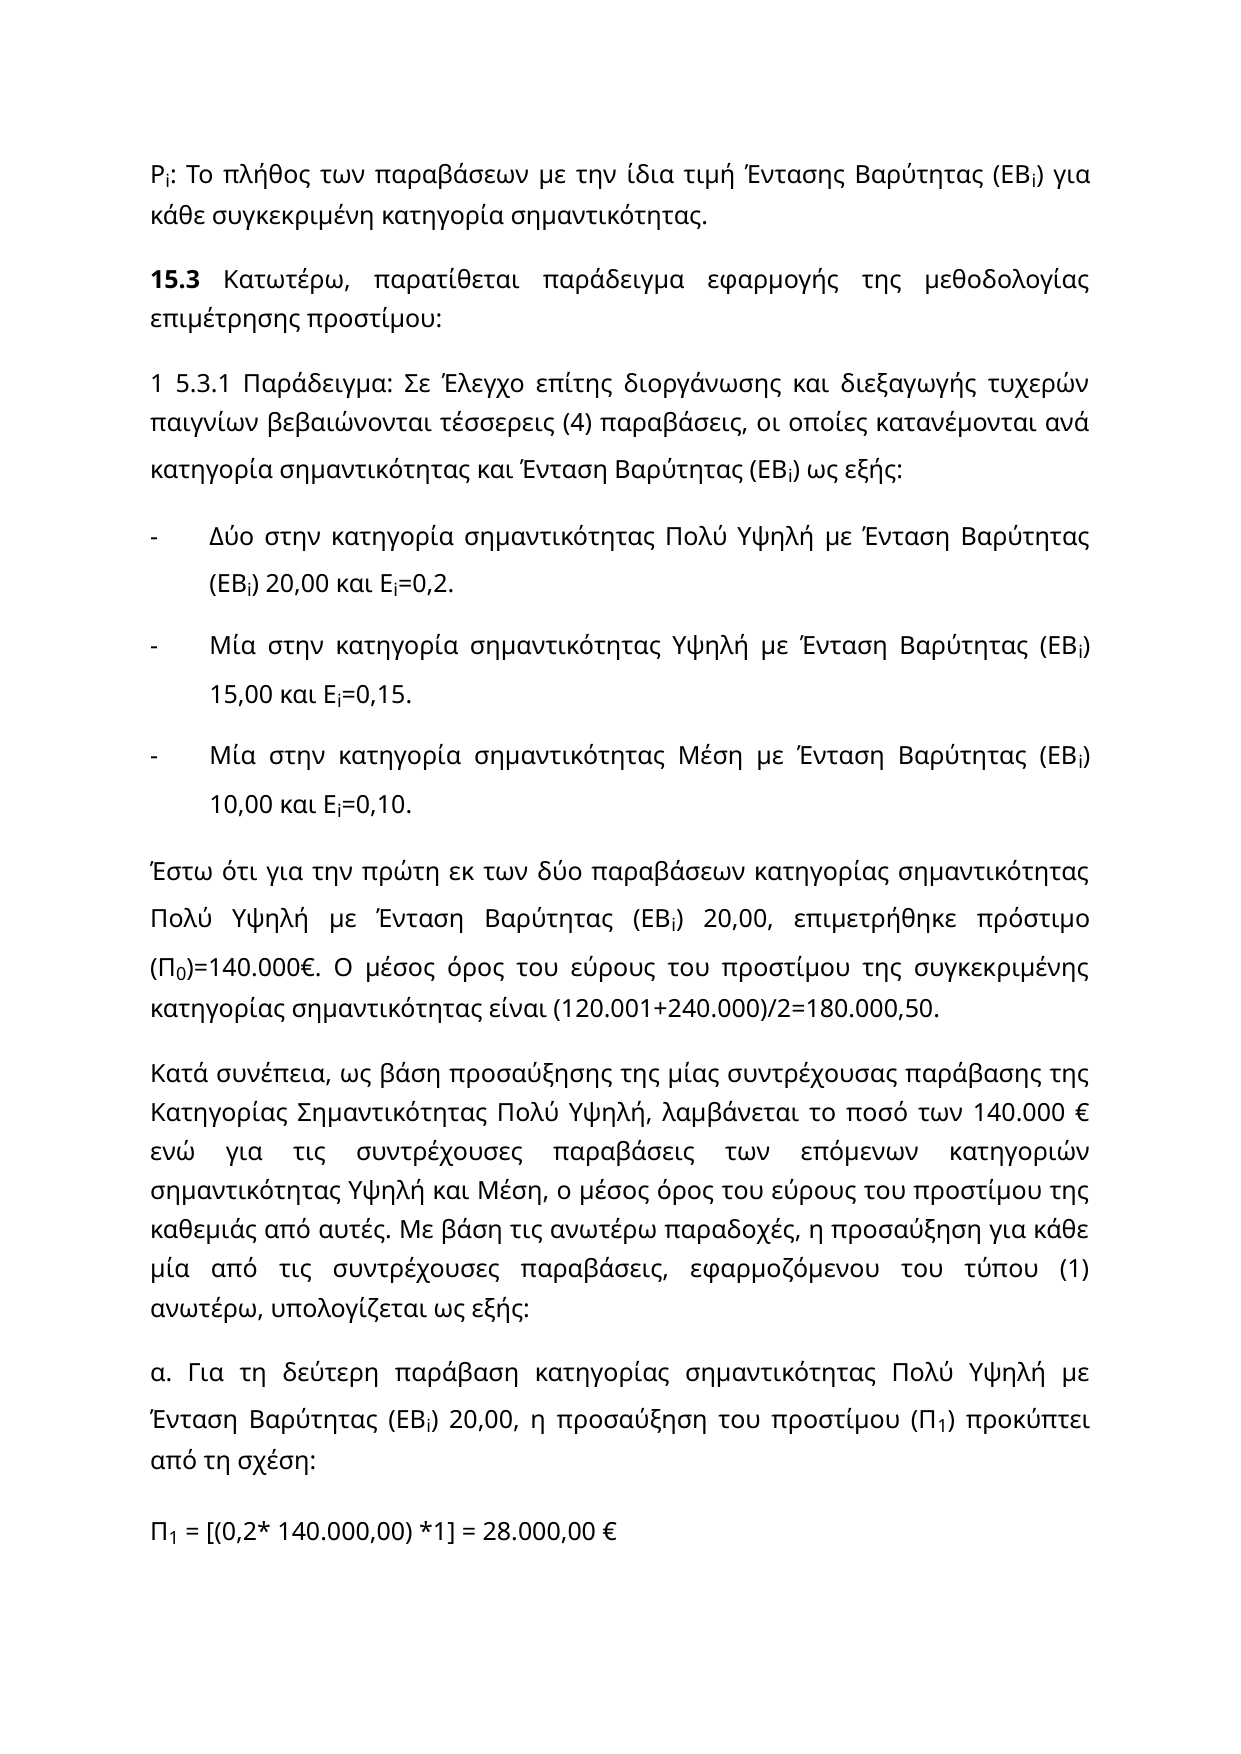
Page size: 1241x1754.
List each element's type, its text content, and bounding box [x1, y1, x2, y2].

text 1 5.3.1 Παράδειγμα: Σε Έλεγχο επίτης διοργάνωσης και διεξαγωγής τυχερών παιγνίων βεβαιώνονται τέσσερεις (4) παραβάσεις, οι οποίες κατανέμονται ανά κατηγορία σημαντικότητας και Ένταση Βαρύτητας (EBi) ως εξής: [150, 365, 1090, 487]
text α. Για τη δεύτερη παράβαση κατηγορίας σημαντικότητας Πολύ Υψηλή με Ένταση Βαρύτητας (EBi) 20,00, η προσαύξηση του προστίμου (Π1) προκύπτει από τη σχέση: [150, 1354, 1090, 1477]
text Έστω ότι για την πρώτη εκ των δύο παραβάσεων κατηγορίας σημαντικότητας Πολύ Υψηλή με Ένταση Βαρύτητας (EBi) 20,00, επιμετρήθηκε πρόστιμο (Π0)=140.000€. Ο μέσος όρος του εύρους του προστίμου της συγκεκριμένης κατηγορίας σημαντικότητας είναι (120.001+240.000)/2=180.000,50. [150, 854, 1090, 1025]
text Ρi: Το πλήθος των παραβάσεων με την ίδια τιμή Έντασης Βαρύτητας (EBi) για κάθε συγκεκριμένη κατηγορία σημαντικότητας. [150, 150, 1090, 232]
text Π1 = [(0,2* 140.000,00) *1] = 28.000,00 € [150, 1507, 1090, 1549]
list - Δύο στην κατηγορία σημαντικότητας Πολύ Υψηλή με Ένταση Βαρύτητας (ΕΒi) 20,00 και Ei=0,2. [150, 519, 1090, 602]
text Κατά συνέπεια, ως βάση προσαύξησης της μίας συντρέχουσας παράβασης της Κατηγορίας Σημαντικότητας Πολύ Υψηλή, λαμβάνεται το ποσό των 140.000 € ενώ για τις συντρέχουσες παραβάσεις των επόμενων κατηγοριών σημαντικότητας Υψηλή και Μέση, ο μέσος όρος του εύρους του προστίμου της καθεμιάς από αυτές. Με βάση τις ανωτέρω παραδοχές, η προσαύξηση για κάθε μία από τις συντρέχουσες παραβάσεις, εφαρμοζόμενου του τύπου (1) ανωτέρω, υπολογίζεται ως εξής: [150, 1055, 1090, 1324]
list - Μία στην κατηγορία σημαντικότητας Υψηλή με Ένταση Βαρύτητας (ΕΒi) 15,00 και Εi=0,15. [150, 621, 1090, 712]
list - Μία στην κατηγορία σημαντικότητας Μέση με Ένταση Βαρύτητας (EBi) 10,00 και Εi=0,10. [150, 731, 1090, 823]
text 15.3 Κατωτέρω, παρατίθεται παράδειγμα εφαρμογής της μεθοδολογίας επιμέτρησης προστίμου: [150, 262, 1090, 335]
